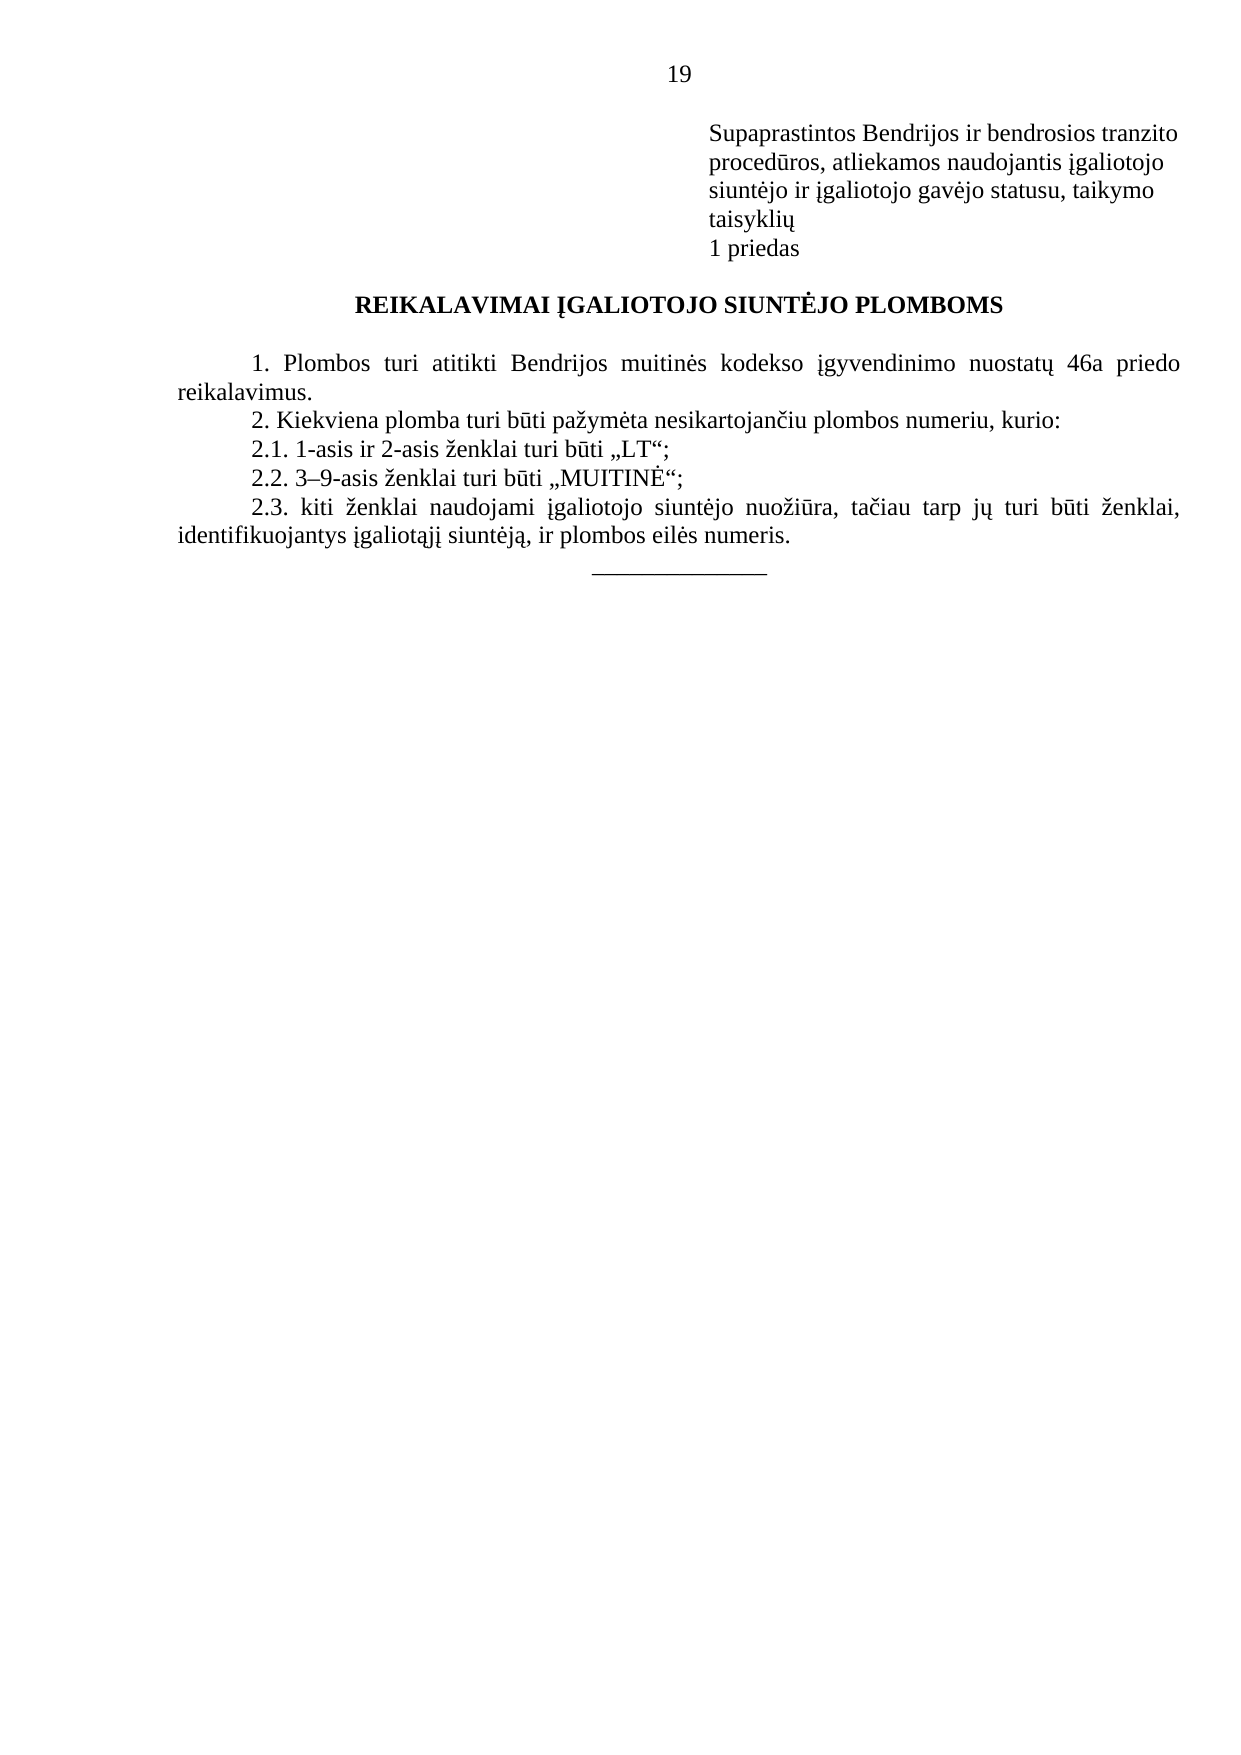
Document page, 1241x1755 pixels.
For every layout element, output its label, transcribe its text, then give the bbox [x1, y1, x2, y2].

text 2.2. 3–9-asis ženklai turi būti „MUITINĖ“; [177, 463, 1181, 492]
text taisyklių [177, 204, 1181, 233]
text procedūros, atliekamos naudojantis įgaliotojo [177, 147, 1181, 176]
text 2.3. kiti ženklai naudojami įgaliotojo siuntėjo nuožiūra, tačiau tarp jų turi būti ženklai, identifikuojantys įgaliotąjį siuntėją, ir plombos eilės numeris. [177, 492, 1181, 549]
text Supaprastintos Bendrijos ir bendrosios tranzito [709, 118, 1181, 147]
text 2. Kiekviena plomba turi būti pažymėta nesikartojančiu plombos numeriu, kurio: [177, 406, 1181, 434]
text siuntėjo ir įgaliotojo gavėjo statusu, taikymo [177, 176, 1181, 204]
text ______________ [177, 549, 1181, 578]
text 1. Plombos turi atitikti Bendrijos muitinės kodekso įgyvendinimo nuostatų 46a priedo reikalavimus. [177, 348, 1181, 406]
text 1 priedas [177, 233, 1181, 262]
text 2.1. 1-asis ir 2-asis ženklai turi būti „LT“; [177, 434, 1181, 463]
text REIKALAVIMAI ĮGALIOTOJO SIUNTĖJO PLOMBOMS [177, 291, 1181, 319]
